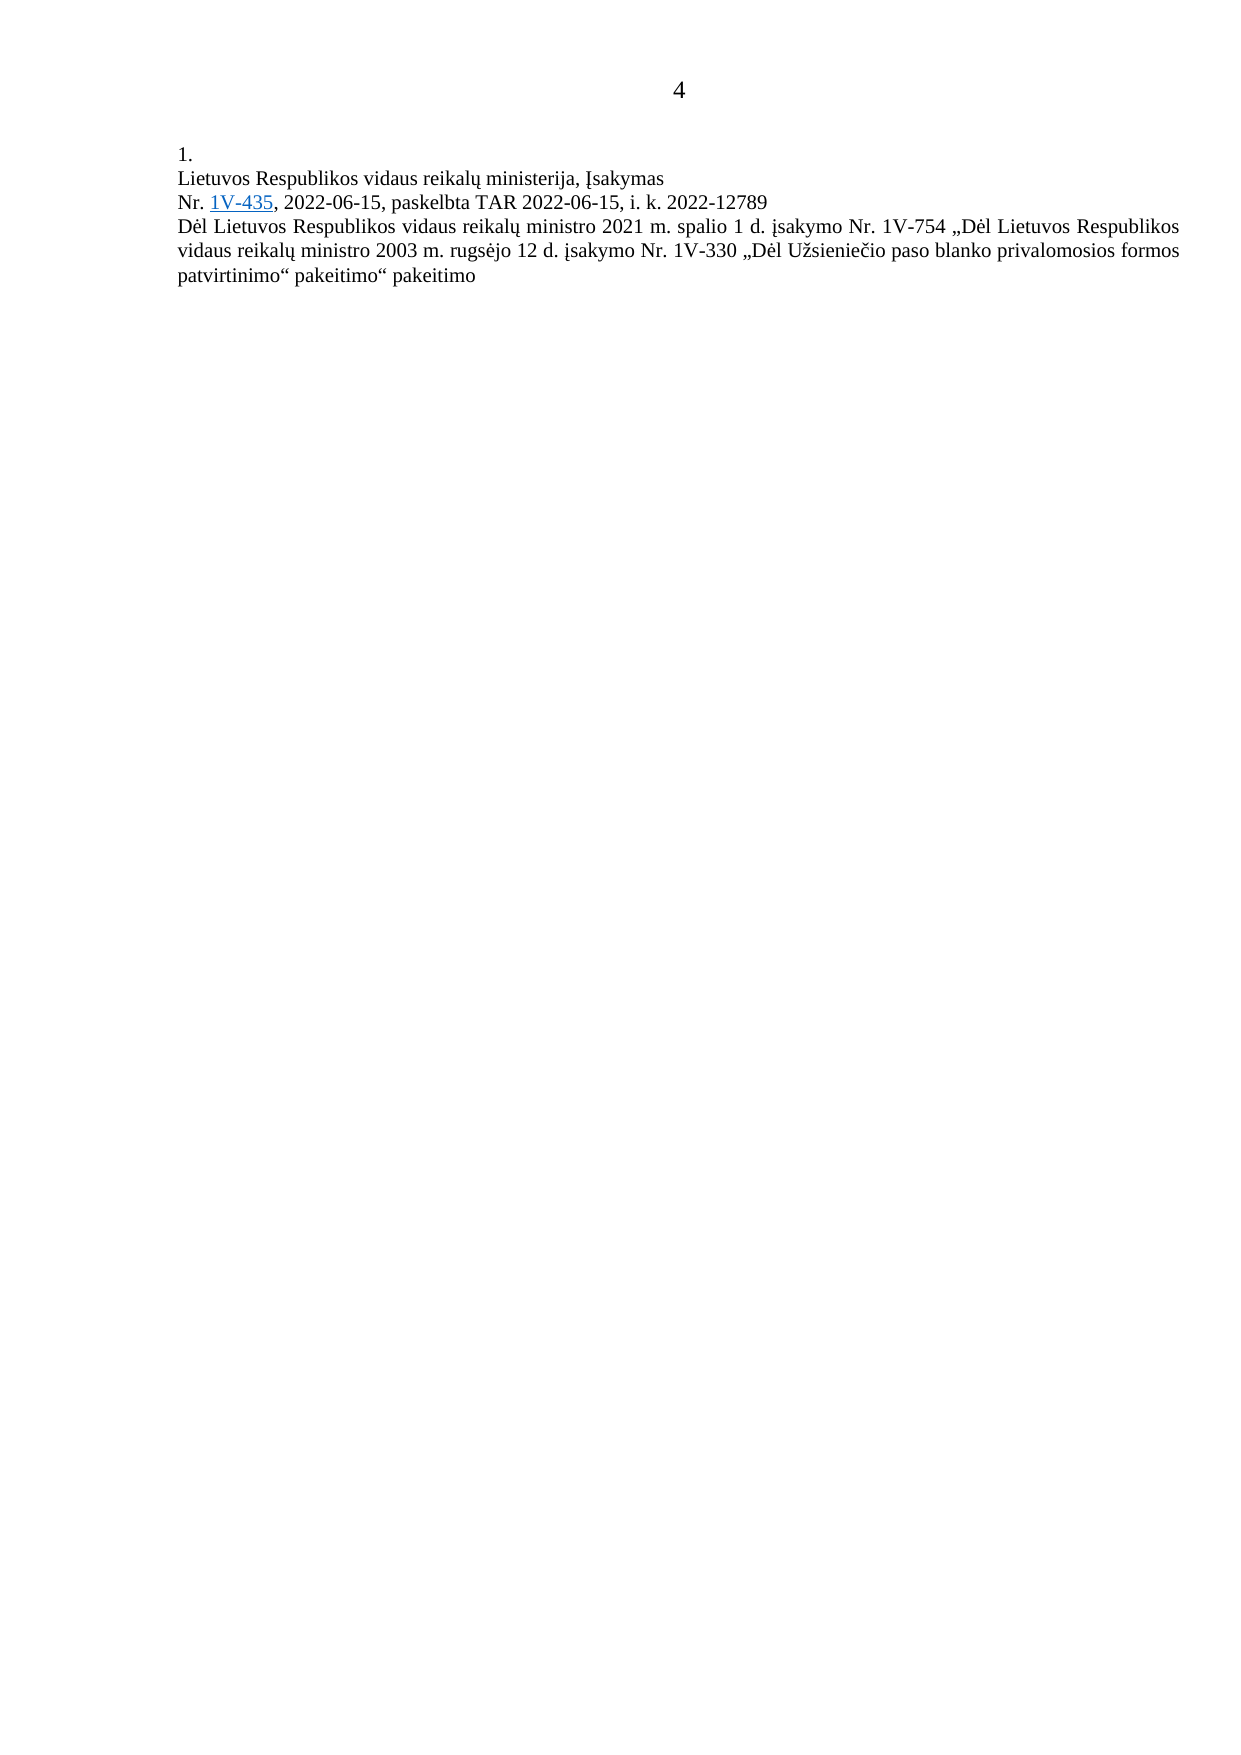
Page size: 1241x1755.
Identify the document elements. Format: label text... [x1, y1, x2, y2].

text Dėl Lietuvos Respublikos vidaus reikalų ministro 2021 m. spalio 1 d. įsakymo Nr. 1V-754 „Dėl Lietuvos Respublikos vidaus reikalų ministro 2003 m. rugsėjo 12 d. įsakymo Nr. 1V-330 „Dėl Užsieniečio paso blanko privalomosios formos patvirtinimo“ pakeitimo“ pakeitimo [177, 214, 1181, 287]
text Lietuvos Respublikos vidaus reikalų ministerija, Įsakymas [177, 166, 1181, 190]
text 1. [177, 142, 1181, 166]
text Nr. 1V-435, 2022-06-15, paskelbta TAR 2022-06-15, i. k. 2022-12789 [177, 190, 1181, 214]
